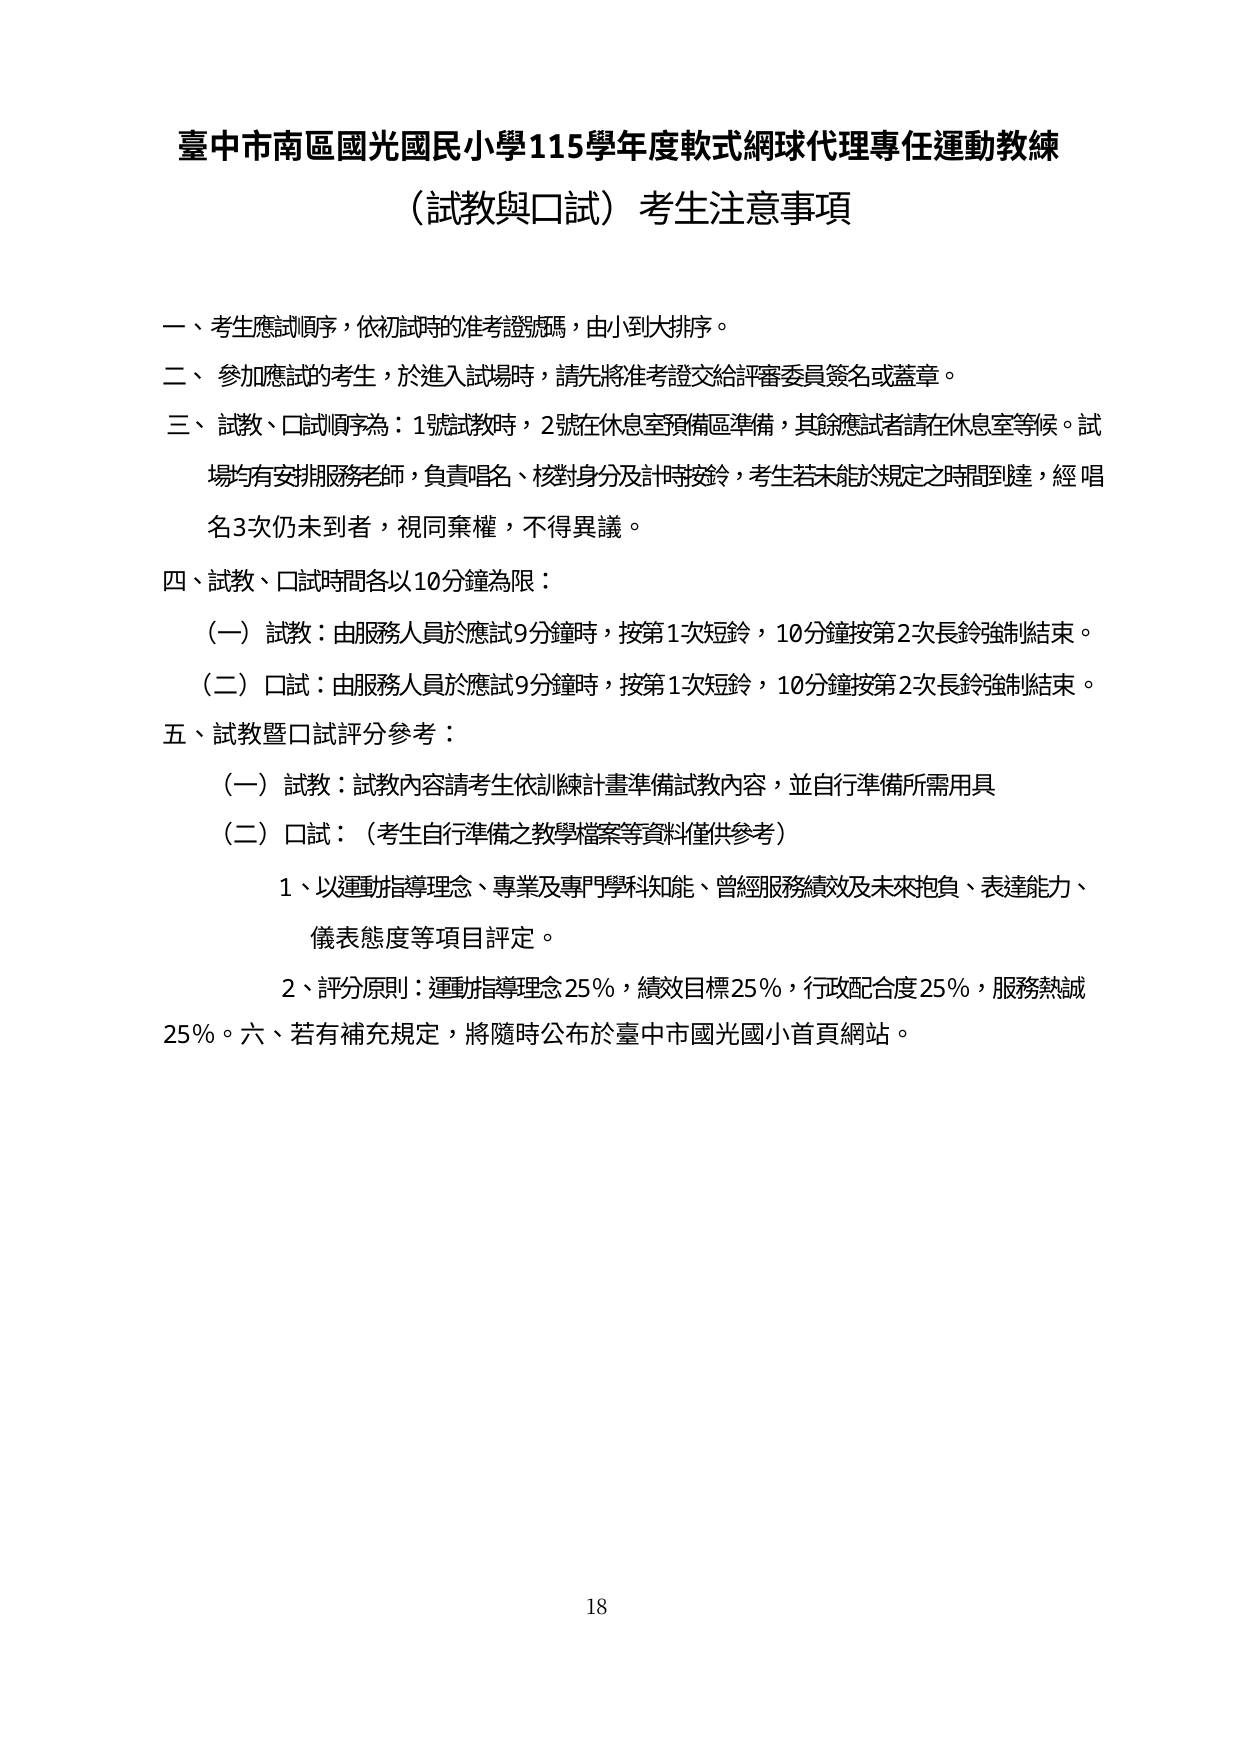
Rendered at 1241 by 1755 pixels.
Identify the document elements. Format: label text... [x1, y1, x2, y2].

text 1、以運動指導理念、專業及專門學科知能、曾經服務績效及未來抱負、表達能力、儀表態度等項目評定。 [278, 867, 1106, 954]
text （二）口試：由服務人員於應試9分鐘時，按第1次短鈴，10分鐘按第2次長鈴強制結束。五、試教暨口試評分參考： [163, 665, 1080, 751]
text （二）口試：（考生自行準備之教學檔案等資料僅供參考） [209, 814, 1147, 850]
text （一）試教：由服務人員於應試9分鐘時，按第1次短鈴，10分鐘按第2次長鈴強制結束。 [192, 613, 1147, 650]
text 四、試教、口試時間各以10分鐘為限： [162, 561, 1147, 597]
subtitle 臺中市南區國光國民小學115學年度軟式網球代理專任運動教練 [118, 136, 1119, 165]
text （一）試教：試教內容請考生依訓練計畫準備試教內容，並自行準備所需用具 [209, 765, 1147, 801]
text 一、考生應試順序，依初試時的准考證號碼，由小到大排序。 [163, 307, 1147, 343]
text 三、 試教、口試順序為：1號試教時，2號在休息室預備區準備，其餘應試者請在休息室等候。試場均有安排服務老師，負責唱名、核對身分及計時按鈴，考生若未能於規定之時間到達，經唱名3次仍未到者，視同棄權，不得異議。 [166, 406, 1105, 543]
text （試教與口試）考生注意事項 [95, 179, 1147, 233]
text 2、評分原則：運動指導理念25％，績效目標25％，行政配合度25％，服務熱誠25％。六、若有補充規定，將隨時公布於臺中市國光國小首頁網站。 [162, 969, 1131, 1051]
text 二、 參加應試的考生，於進入試場時，請先將准考證交給評審委員簽名或蓋章。 [163, 356, 1147, 393]
